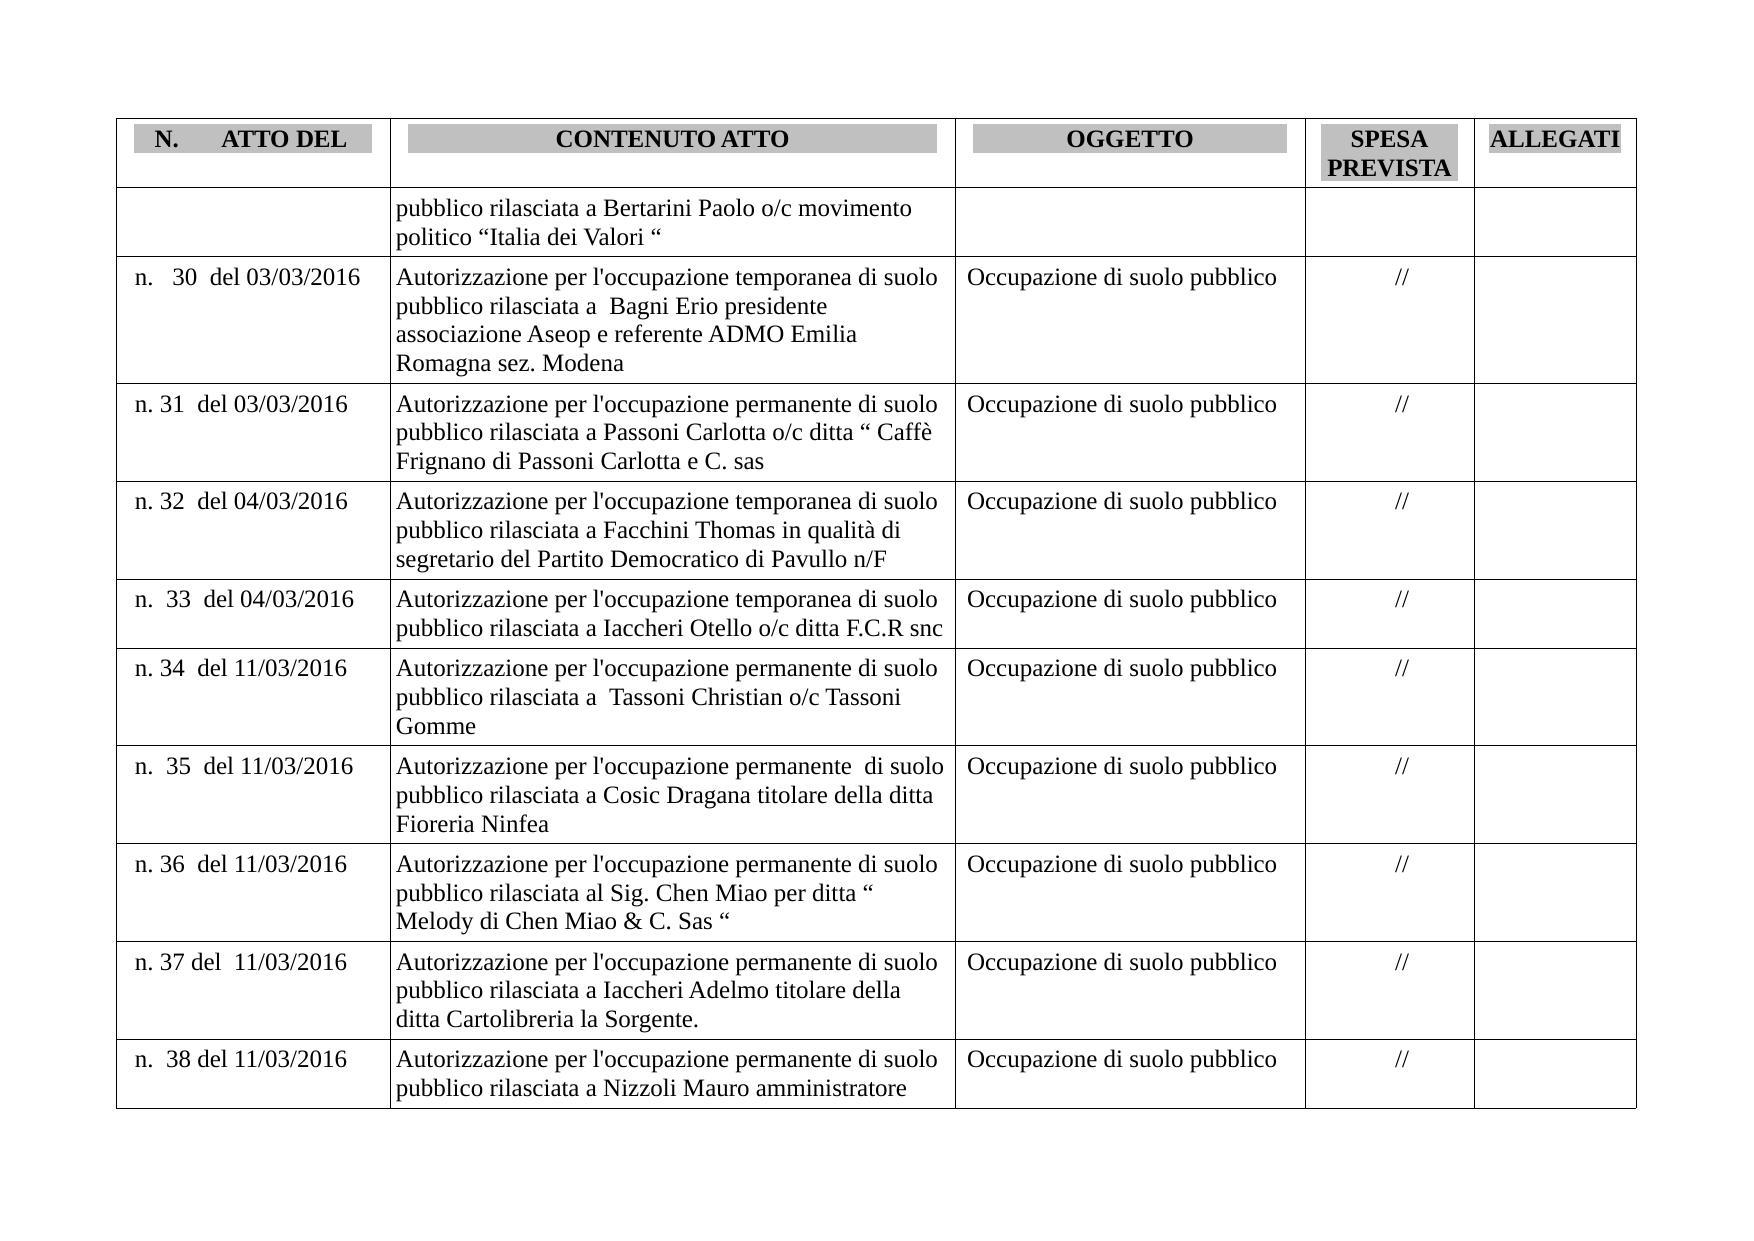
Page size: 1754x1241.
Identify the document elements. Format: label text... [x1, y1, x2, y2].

table_cell n. 30 del 03/03/2016 [117, 257, 390, 383]
table_cell n. 37 del 11/03/2016 [117, 942, 390, 1039]
table_cell Autorizzazione per l'occupazione temporanea di suolo pubblico rilasciata a Iaccheri Otello o/c ditta F.C.R snc [391, 580, 955, 647]
table_cell n. 31 del 03/03/2016 [117, 384, 390, 481]
table_cell [1475, 482, 1636, 578]
table_cell n. 36 del 11/03/2016 [117, 844, 390, 941]
table_cell Autorizzazione per l'occupazione permanente di suolo pubblico rilasciata a Iaccheri Adelmo titolare della ditta Cartolibreria la Sorgente. [391, 942, 955, 1039]
table_cell [1475, 942, 1636, 1039]
table_header SPESA PREVISTA [1306, 119, 1474, 187]
table_cell [1475, 580, 1636, 647]
table_cell // [1306, 257, 1474, 383]
table_cell // [1306, 384, 1474, 481]
table_cell // [1306, 1040, 1474, 1108]
table_cell Autorizzazione per l'occupazione temporanea di suolo pubblico rilasciata a Facchini Thomas in qualità di segretario del Partito Democratico di Pavullo n/F [391, 482, 955, 578]
table_cell n. 35 del 11/03/2016 [117, 746, 390, 843]
table_cell Occupazione di suolo pubblico [956, 1040, 1305, 1108]
table_cell Occupazione di suolo pubblico [956, 482, 1305, 578]
table_cell Autorizzazione per l'occupazione permanente di suolo pubblico rilasciata a Nizzoli Mauro amministratore [391, 1040, 955, 1108]
table_cell [1475, 188, 1636, 256]
table_cell Autorizzazione per l'occupazione permanente di suolo pubblico rilasciata a Tassoni Christian o/c Tassoni Gomme [391, 649, 955, 745]
table_cell // [1306, 844, 1474, 941]
table_cell [1475, 746, 1636, 843]
table_cell [1475, 844, 1636, 941]
table_cell Occupazione di suolo pubblico [956, 844, 1305, 941]
table_cell n. 38 del 11/03/2016 [117, 1040, 390, 1108]
table_cell [117, 188, 390, 256]
table_header N. ATTO DEL [117, 119, 390, 187]
table_cell // [1306, 580, 1474, 647]
table_cell Autorizzazione per l'occupazione permanente di suolo pubblico rilasciata a Passoni Carlotta o/c ditta “ Caffè Frignano di Passoni Carlotta e C. sas [391, 384, 955, 481]
table_cell // [1306, 746, 1474, 843]
table_cell Autorizzazione per l'occupazione permanente di suolo pubblico rilasciata a Cosic Dragana titolare della ditta Fioreria Ninfea [391, 746, 955, 843]
table_cell pubblico rilasciata a Bertarini Paolo o/c movimento politico “Italia dei Valori “ [391, 188, 955, 256]
table_cell [1306, 188, 1474, 256]
table_cell Occupazione di suolo pubblico [956, 942, 1305, 1039]
table_cell Occupazione di suolo pubblico [956, 746, 1305, 843]
table_cell [1475, 649, 1636, 745]
table_cell Occupazione di suolo pubblico [956, 257, 1305, 383]
table_cell // [1306, 649, 1474, 745]
table_cell [1475, 257, 1636, 383]
table_cell // [1306, 482, 1474, 578]
table_cell n. 33 del 04/03/2016 [117, 580, 390, 647]
table_cell [1475, 384, 1636, 481]
table_cell [956, 188, 1305, 256]
table_header CONTENUTO ATTO [391, 119, 955, 187]
table_cell Occupazione di suolo pubblico [956, 649, 1305, 745]
table_cell n. 32 del 04/03/2016 [117, 482, 390, 578]
table_header OGGETTO [956, 119, 1305, 187]
table_cell Occupazione di suolo pubblico [956, 384, 1305, 481]
table_cell // [1306, 942, 1474, 1039]
table_cell Autorizzazione per l'occupazione permanente di suolo pubblico rilasciata al Sig. Chen Miao per ditta “ Melody di Chen Miao & C. Sas “ [391, 844, 955, 941]
table_cell [1475, 1040, 1636, 1108]
table_cell Autorizzazione per l'occupazione temporanea di suolo pubblico rilasciata a Bagni Erio presidente associazione Aseop e referente ADMO Emilia Romagna sez. Modena [391, 257, 955, 383]
table_cell Occupazione di suolo pubblico [956, 580, 1305, 647]
table_cell n. 34 del 11/03/2016 [117, 649, 390, 745]
table_header ALLEGATI [1475, 119, 1636, 187]
